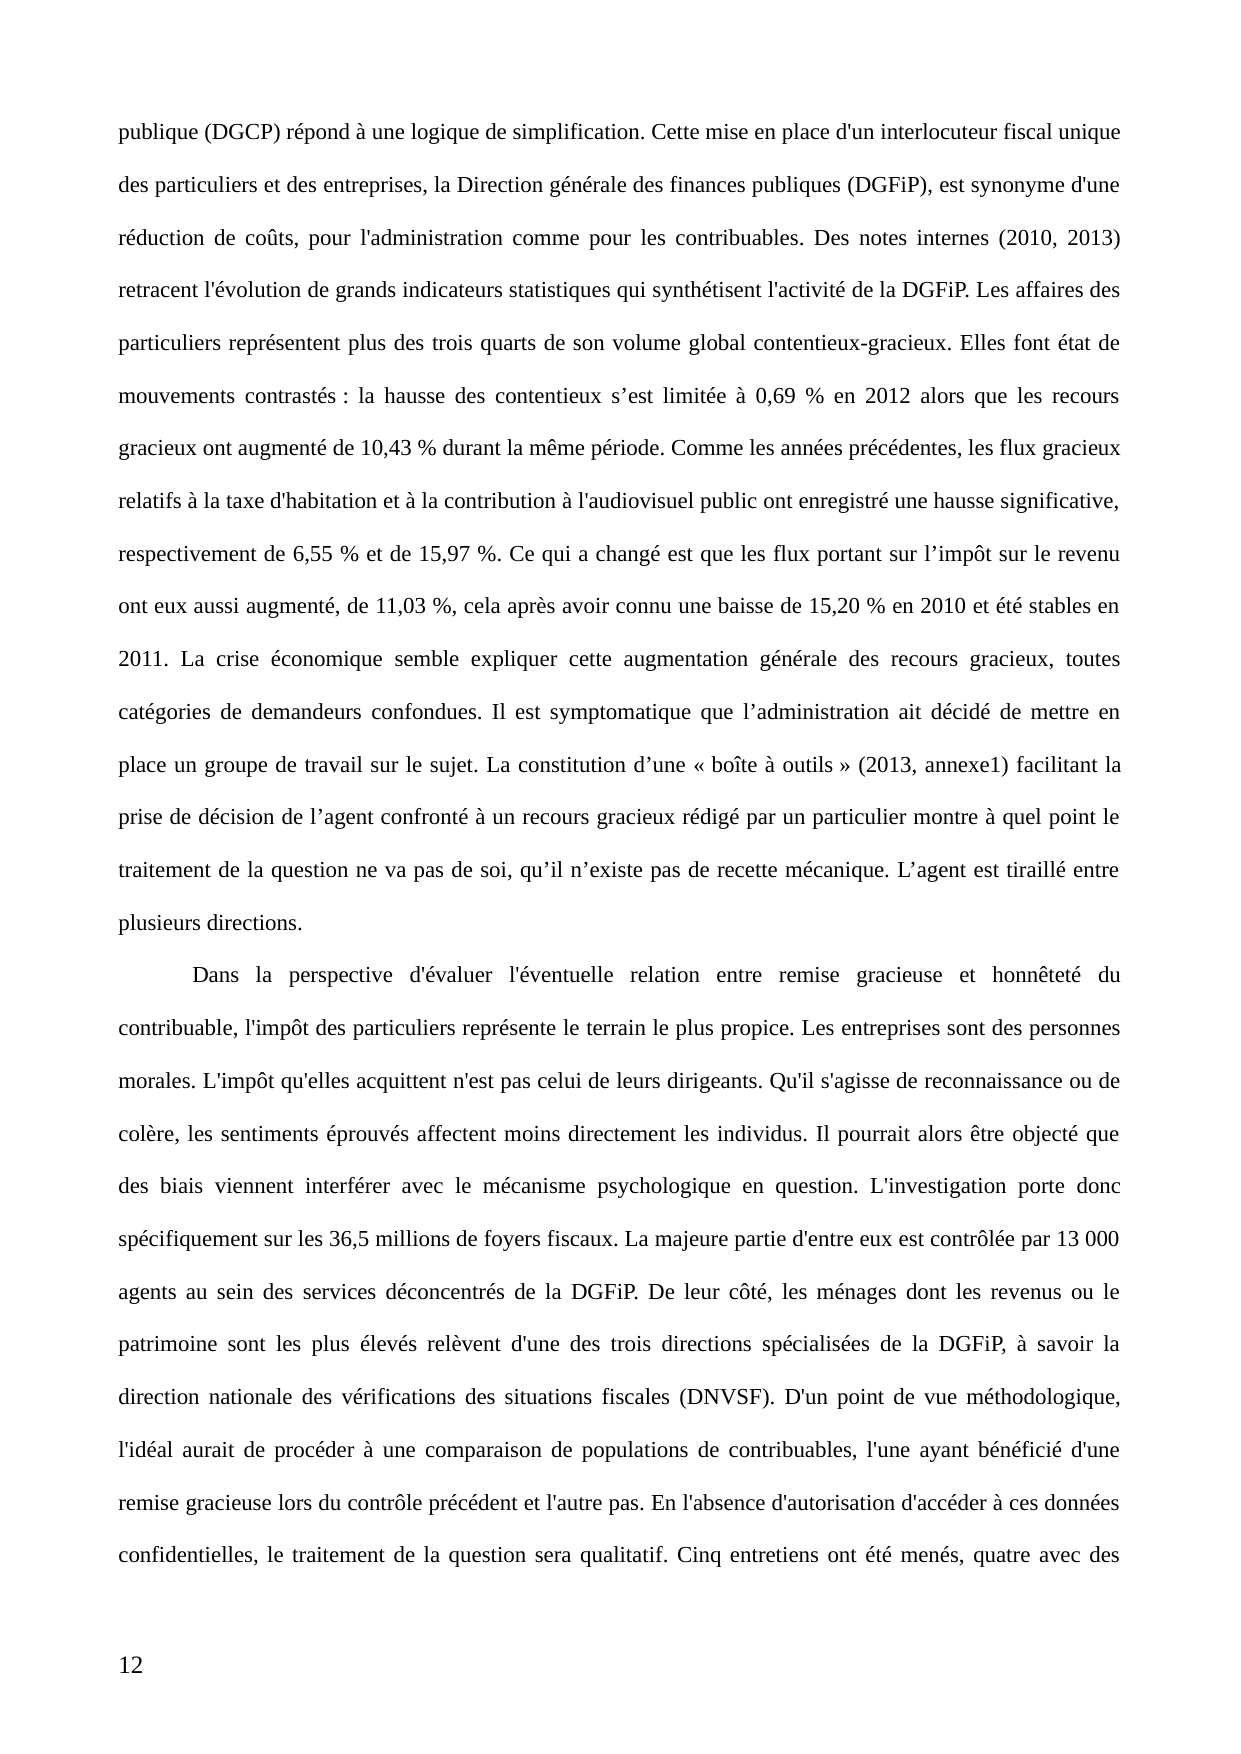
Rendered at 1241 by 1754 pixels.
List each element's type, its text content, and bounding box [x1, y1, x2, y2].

text Dans la perspective d'évaluer l'éventuelle relation entre remise gracieuse et honnêteté du contribuable, l'impôt des particuliers représente le terrain le plus propice. Les entreprises sont des personnes morales. L'impôt qu'elles acquittent n'est pas celui de leurs dirigeants. Qu'il s'agisse de reconnaissance ou de colère, les sentiments éprouvés affectent moins directement les individus. Il pourrait alors être objecté que des biais viennent interférer avec le mécanisme psychologique en question. L'investigation porte donc spécifiquement sur les 36,5 millions de foyers fiscaux. La majeure partie d'entre eux est contrôlée par 13 000 agents au sein des services déconcentrés de la DGFiP. De leur côté, les ménages dont les revenus ou le patrimoine sont les plus élevés relèvent d'une des trois directions spécialisées de la DGFiP, à savoir la direction nationale des vérifications des situations fiscales (DNVSF). D'un point de vue méthodologique, l'idéal aurait de procéder à une comparaison de populations de contribuables, l'une ayant bénéficié d'une remise gracieuse lors du contrôle précédent et l'autre pas. En l'absence d'autorisation d'accéder à ces données confidentielles, le traitement de la question sera qualitatif. Cinq entretiens ont été menés, quatre avec des [118, 961, 1122, 1568]
text publique (DGCP) répond à une logique de simplification. Cette mise en place d'un interlocuteur fiscal unique des particuliers et des entreprises, la Direction générale des finances publiques (DGFiP), est synonyme d'une réduction de coûts, pour l'administration comme pour les contribuables. Des notes internes (2010, 2013) retracent l'évolution de grands indicateurs statistiques qui synthétisent l'activité de la DGFiP. Les affaires des particuliers représentent plus des trois quarts de son volume global contentieux-gracieux. Elles font état de mouvements contrastés : la hausse des contentieux s’est limitée à 0,69 % en 2012 alors que les recours gracieux ont augmenté de 10,43 % durant la même période. Comme les années précédentes, les flux gracieux relatifs à la taxe d'habitation et à la contribution à l'audiovisuel public ont enregistré une hausse significative, respectivement de 6,55 % et de 15,97 %. Ce qui a changé est que les flux portant sur l’impôt sur le revenu ont eux aussi augmenté, de 11,03 %, cela après avoir connu une baisse de 15,20 % en 2010 et été stables en 2011. La crise économique semble expliquer cette augmentation générale des recours gracieux, toutes catégories de demandeurs confondues. Il est symptomatique que l’administration ait décidé de mettre en place un groupe de travail sur le sujet. La constitution d’une « boîte à outils » (2013, annexe1) facilitant la prise de décision de l’agent confronté à un recours gracieux rédigé par un particulier montre à quel point le traitement de la question ne va pas de soi, qu’il n’existe pas de recette mécanique. L’agent est tiraillé entre plusieurs directions. [118, 118, 1122, 935]
